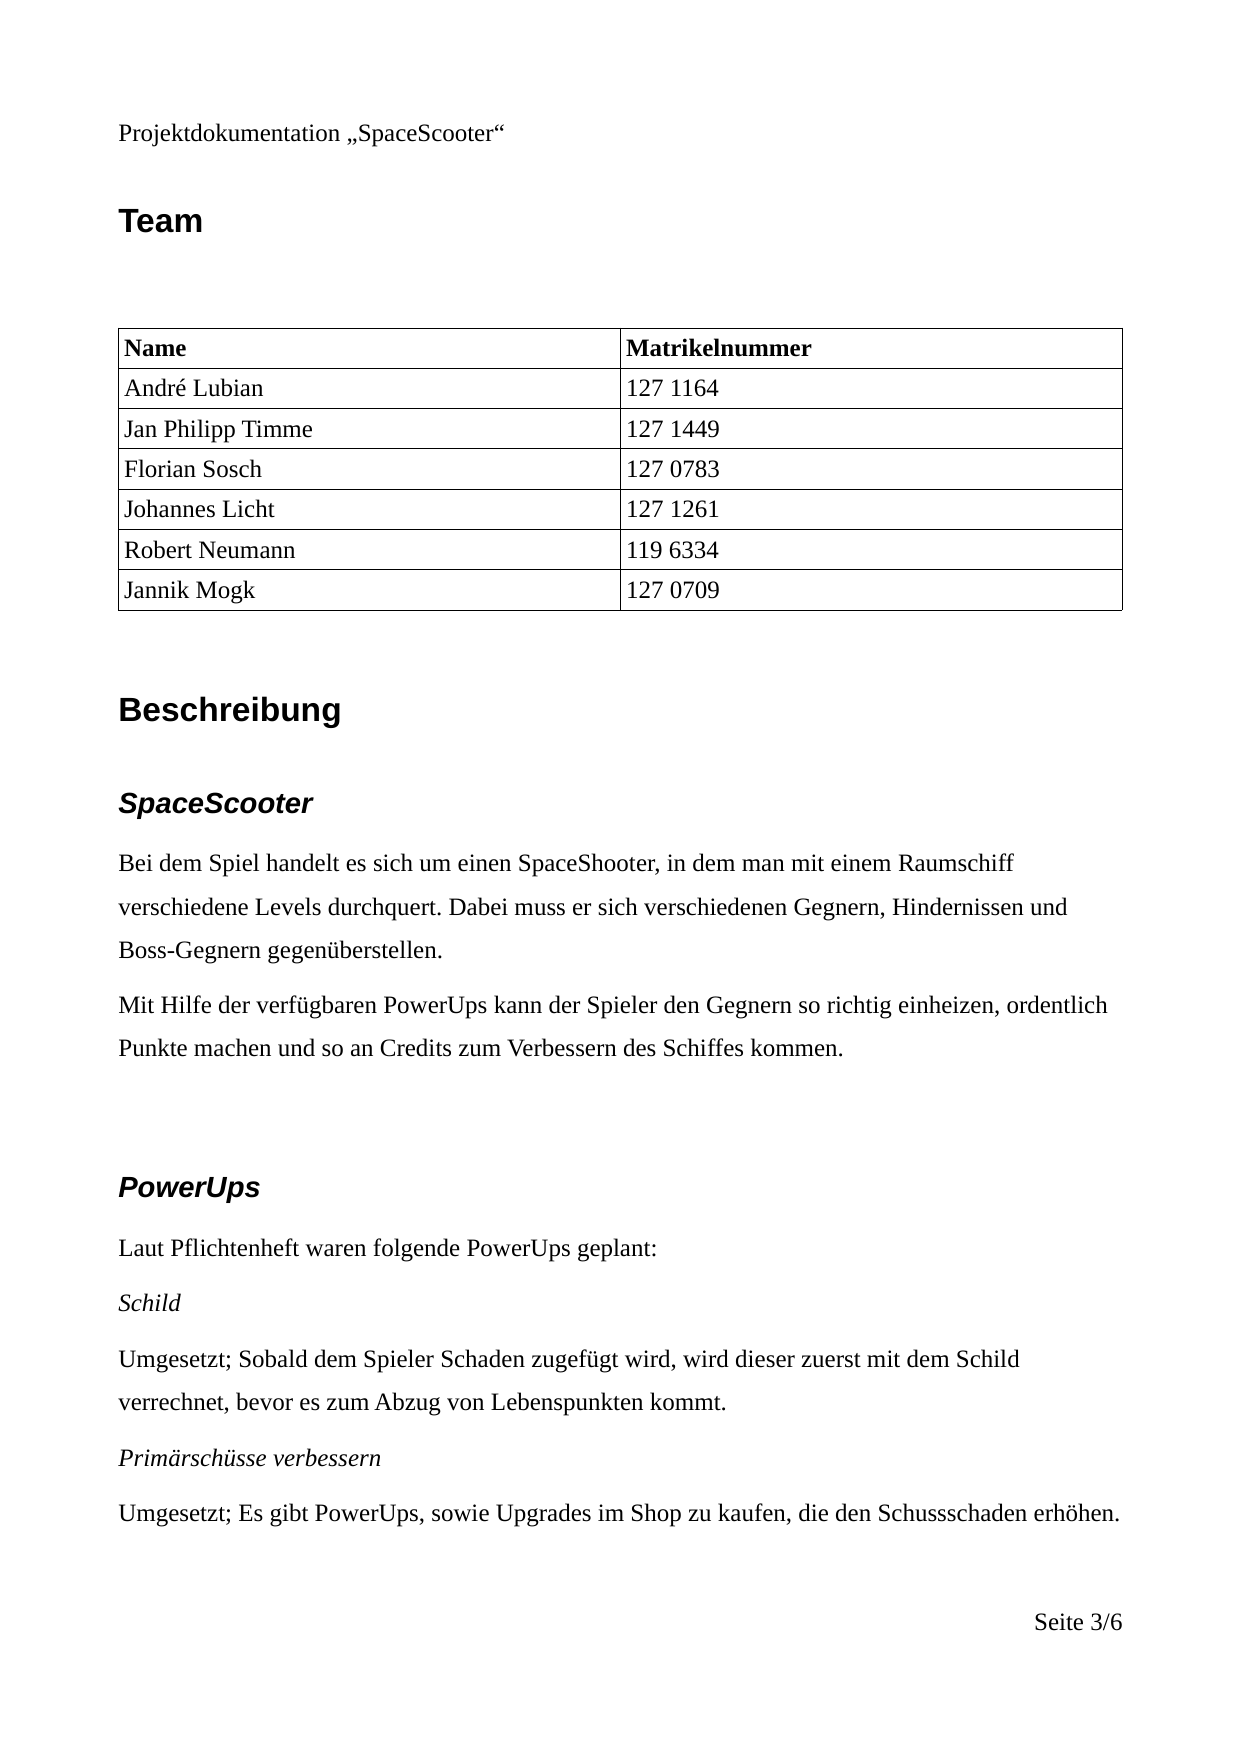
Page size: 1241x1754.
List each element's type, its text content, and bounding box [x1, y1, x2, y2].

subtitle PowerUps [118, 1170, 1122, 1203]
table_cell 119 6334 [621, 530, 1122, 569]
subtitle Team [118, 201, 1122, 240]
table_cell 127 1164 [621, 369, 1122, 408]
table_cell Robert Neumann [119, 530, 620, 569]
table_cell 127 1449 [621, 409, 1122, 448]
text Umgesetzt; Sobald dem Spieler Schaden zugefügt wird, wird dieser zuerst mit dem Schild verrechnet, bevor es zum Abzug von Lebenspunkten kommt. [118, 1344, 1122, 1416]
table_cell Jannik Mogk [119, 570, 620, 609]
text Primärschüsse verbessern [118, 1443, 1122, 1471]
table_cell 127 0783 [621, 449, 1122, 489]
table_cell André Lubian [119, 369, 620, 408]
subtitle Beschreibung [118, 690, 1122, 729]
table_cell Johannes Licht [119, 490, 620, 529]
table_cell 127 0709 [621, 570, 1122, 609]
text Laut Pflichtenheft waren folgende PowerUps geplant: [118, 1233, 1122, 1261]
subtitle SpaceScooter [118, 786, 1122, 819]
text Schild [118, 1288, 1122, 1317]
text Bei dem Spiel handelt es sich um einen SpaceShooter, in dem man mit einem Raumschiff verschiedene Levels durchquert. Dabei muss er sich verschiedenen Gegnern, Hindernissen und Boss-Gegnern gegenüberstellen. [118, 848, 1122, 963]
table_cell Florian Sosch [119, 449, 620, 489]
text Mit Hilfe der verfügbaren PowerUps kann der Spieler den Gegnern so richtig einheizen, ordentlich Punkte machen und so an Credits zum Verbessern des Schiffes kommen. [118, 990, 1122, 1062]
table_header Matrikelnummer [621, 329, 1122, 368]
table_header Name [119, 329, 620, 368]
table_cell Jan Philipp Timme [119, 409, 620, 448]
text Umgesetzt; Es gibt PowerUps, sowie Upgrades im Shop zu kaufen, die den Schussschaden erhöhen. [118, 1498, 1122, 1527]
table_cell 127 1261 [621, 490, 1122, 529]
